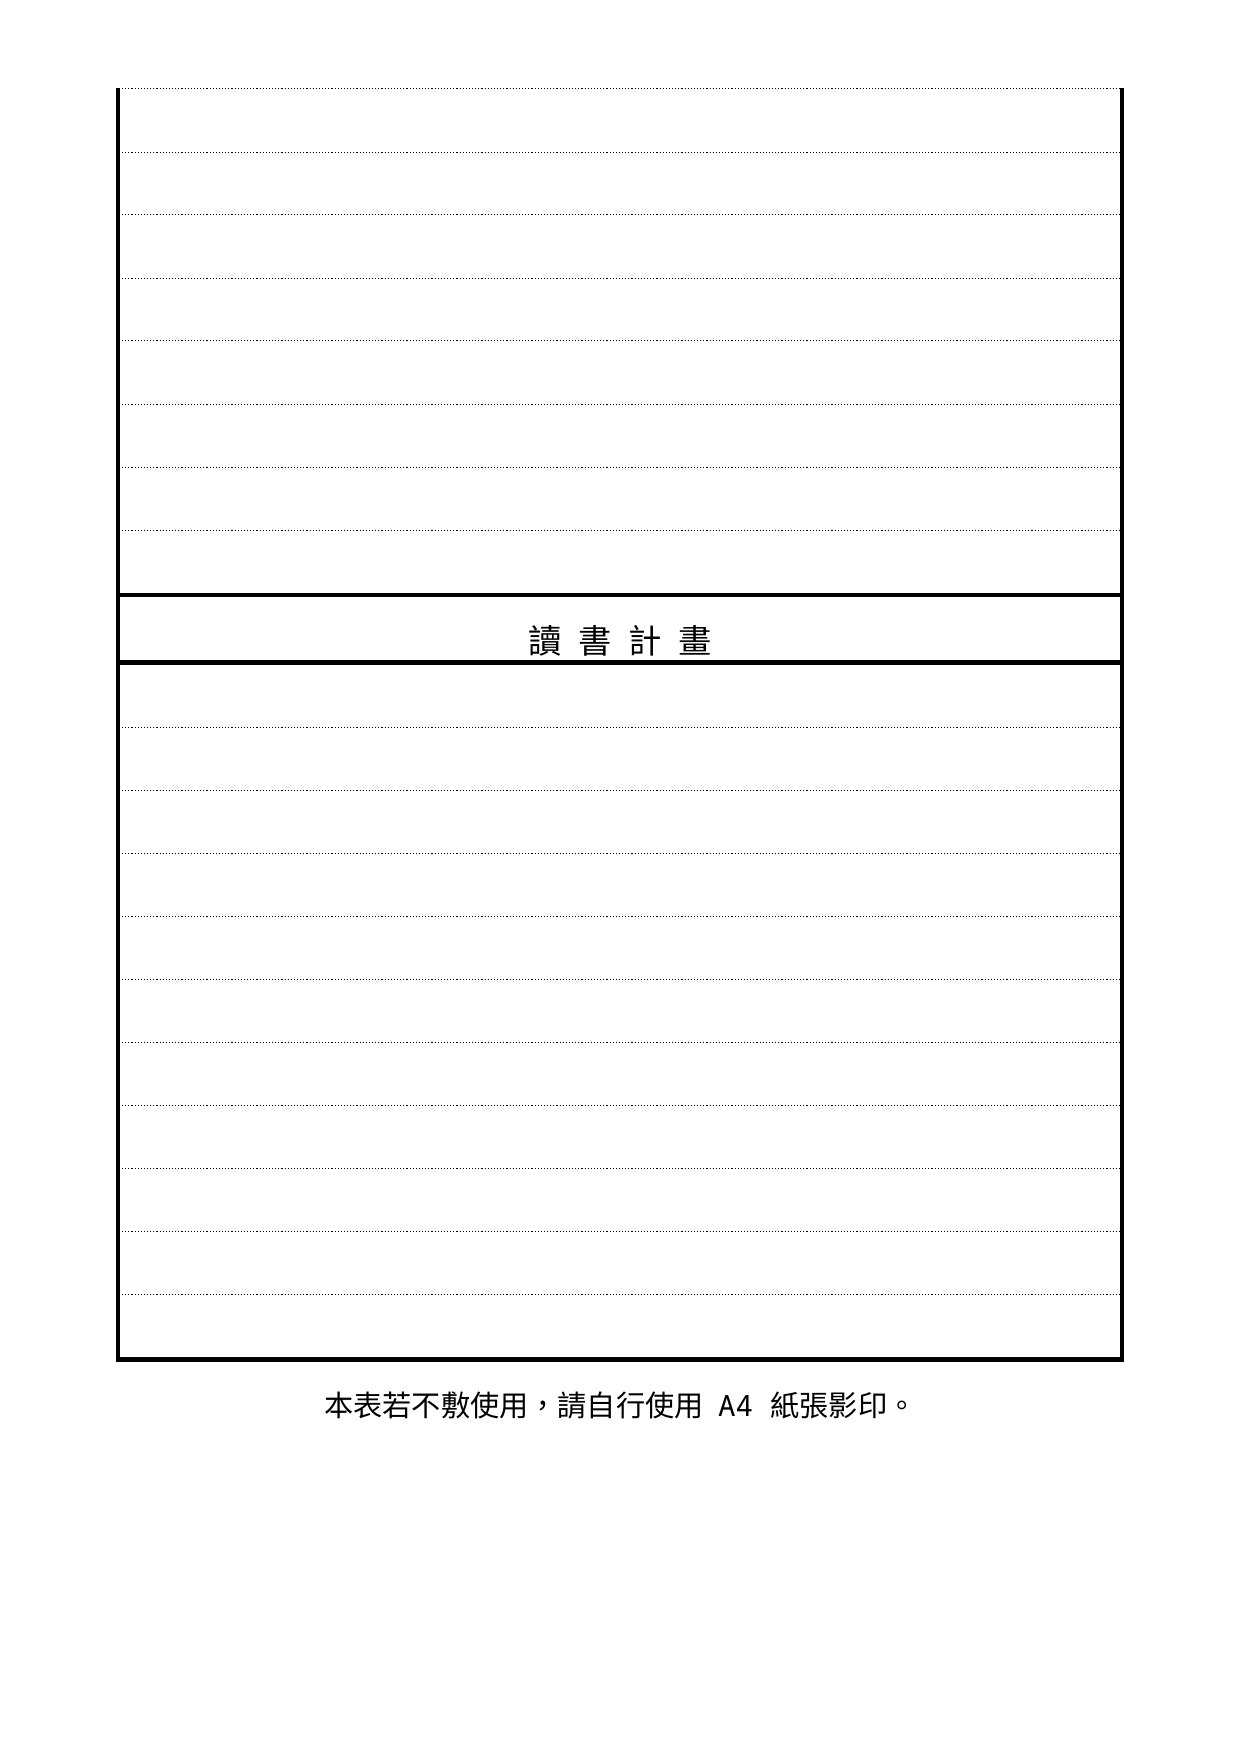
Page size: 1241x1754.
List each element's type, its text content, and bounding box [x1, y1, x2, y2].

table_cell [120, 340, 1120, 403]
table_cell [120, 530, 1120, 592]
table_cell [120, 214, 1120, 277]
text 本表若不敷使用，請自行使用 A4 紙張影印。 [89, 1362, 1152, 1424]
table_cell [120, 916, 1120, 979]
table_cell [120, 404, 1120, 466]
table_cell [120, 979, 1120, 1042]
table_cell [120, 1042, 1120, 1105]
table_cell [120, 853, 1120, 916]
table_cell [120, 88, 1120, 151]
table_cell [120, 1168, 1120, 1231]
table_cell [120, 790, 1120, 853]
table_cell [120, 1105, 1120, 1168]
table_cell [120, 1231, 1120, 1294]
table_cell [120, 466, 1120, 529]
table_cell [120, 151, 1120, 214]
table_cell [120, 727, 1120, 790]
table_cell [120, 278, 1120, 340]
table_cell 讀 書 計 畫 [120, 597, 1120, 660]
table_cell [120, 665, 1120, 727]
table_cell [120, 1294, 1120, 1357]
